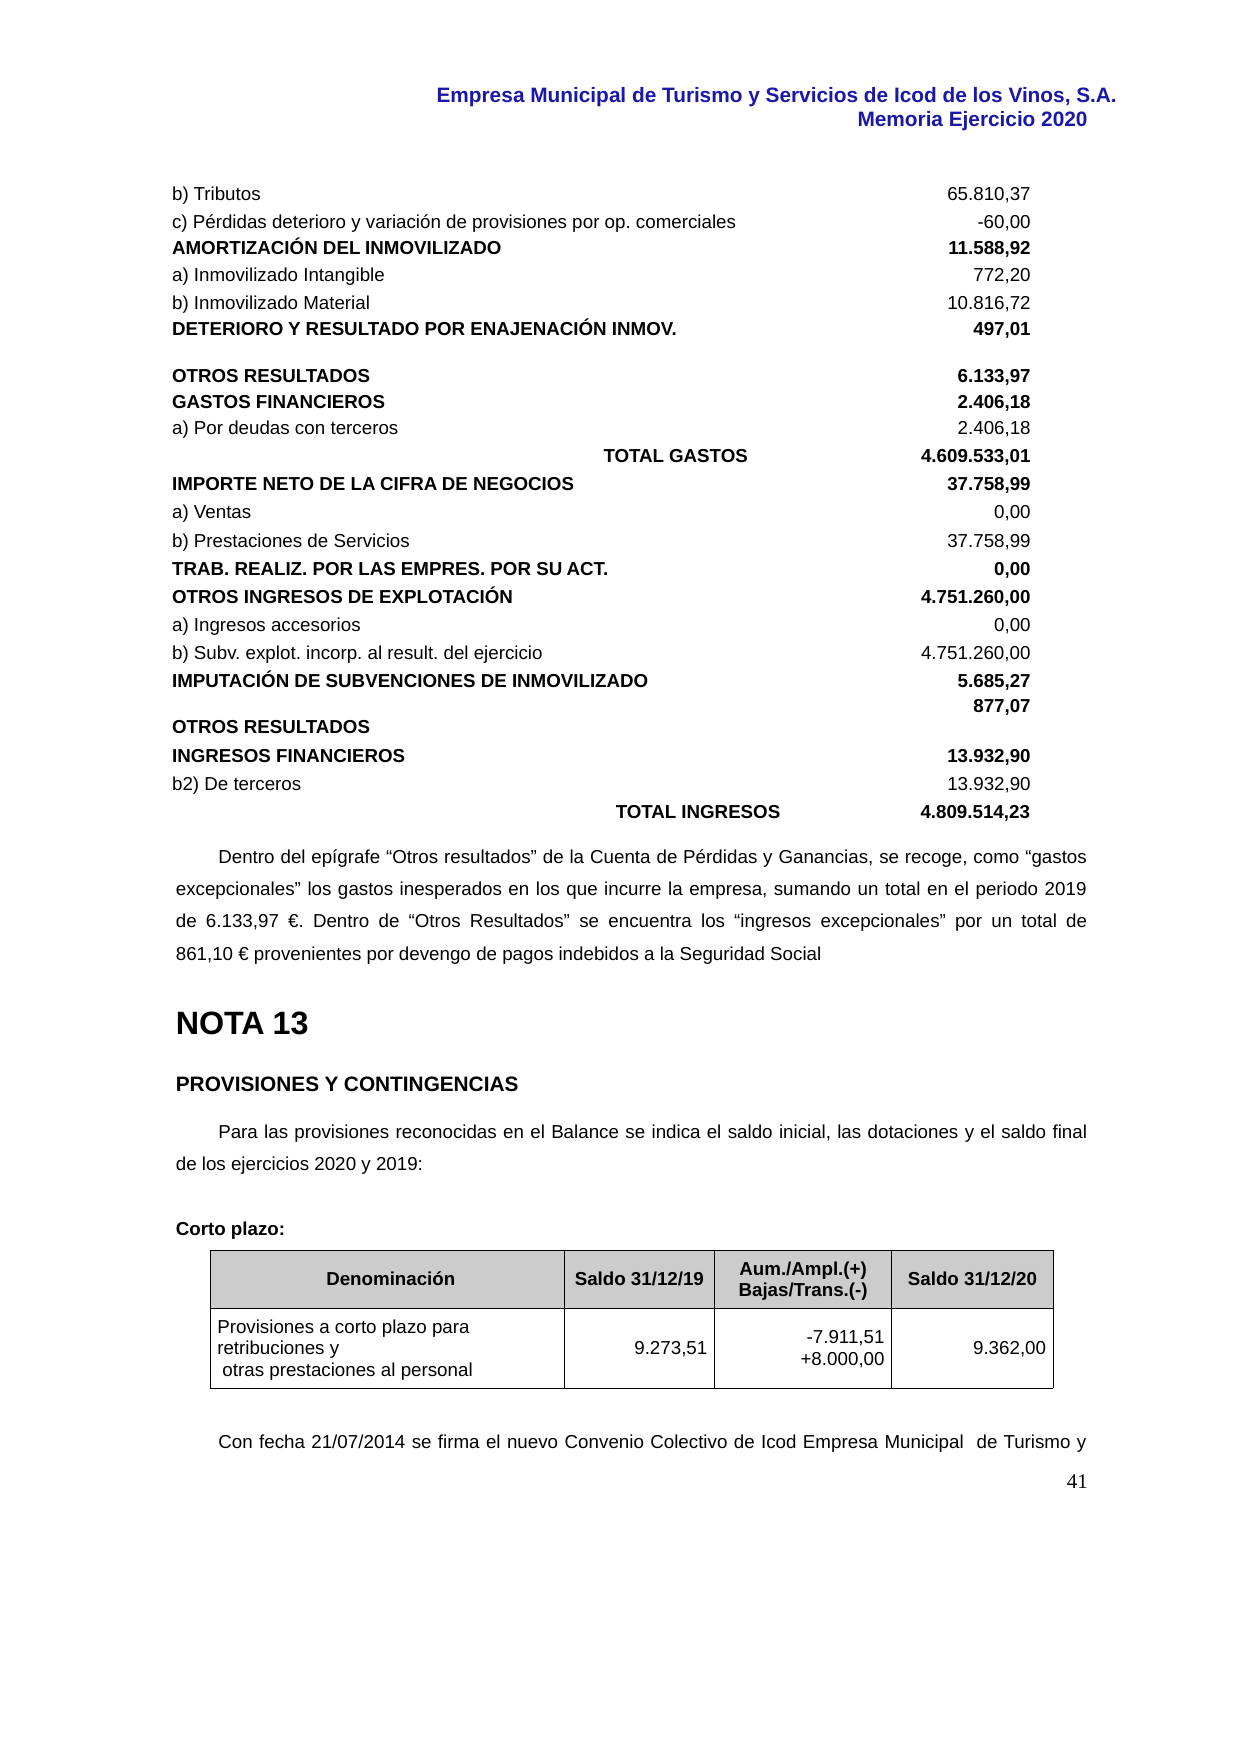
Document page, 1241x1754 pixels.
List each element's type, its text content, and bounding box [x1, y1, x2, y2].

table_cell 9.362,00 [892, 1309, 1053, 1388]
table_cell [1032, 388, 1240, 414]
table_cell AMORTIZACIÓN DEL INMOVILIZADO [170, 234, 749, 260]
table_cell a) Inmovilizado Intangible [170, 260, 749, 287]
table_cell [1032, 768, 1240, 796]
table_cell 772,20 [749, 260, 1032, 287]
table_cell 497,01 [749, 315, 1032, 341]
table_cell 4.751.260,00 [749, 581, 1032, 609]
table_cell [1032, 341, 1240, 388]
table_cell 13.932,90 [749, 768, 1032, 796]
table_cell [1032, 440, 1240, 468]
table_header Saldo 31/12/20 [892, 1251, 1053, 1308]
table_cell 4.609.533,01 [749, 440, 1032, 468]
table_cell [1032, 609, 1240, 637]
table_cell [1032, 637, 1240, 665]
table_cell b) Subv. explot. incorp. al result. del ejercicio [170, 637, 749, 665]
table_cell [1032, 205, 1240, 233]
table_cell [1034, 796, 1240, 824]
table_cell [1032, 525, 1240, 553]
table_cell [1032, 740, 1240, 768]
table_cell Provisiones a corto plazo para retribuciones y otras prestaciones al personal [211, 1309, 564, 1388]
table_header Aum./Ampl.(+) Bajas/Trans.(-) [715, 1251, 891, 1308]
table_cell [1032, 553, 1240, 581]
table_cell 11.588,92 [749, 234, 1032, 260]
table_cell IMPUTACIÓN DE SUBVENCIONES DE INMOVILIZADO [170, 665, 749, 693]
table_cell 9.273,51 [565, 1309, 714, 1388]
table_cell [1032, 315, 1240, 341]
table_header Denominación [211, 1251, 564, 1308]
table_cell a) Por deudas con terceros [170, 414, 749, 440]
text NOTA 13 [176, 1004, 1087, 1041]
table_cell b) Tributos [170, 177, 749, 205]
table_cell TRAB. REALIZ. POR LAS EMPRES. POR SU ACT. [170, 553, 749, 581]
table_cell [1032, 234, 1240, 260]
table_cell c) Pérdidas deterioro y variación de provisiones por op. comerciales [170, 205, 749, 233]
table_cell 5.685,27 [749, 665, 1032, 693]
table_cell 877,07 [749, 693, 1032, 739]
table_cell OTROS RESULTADOS [170, 693, 749, 739]
table_cell b) Prestaciones de Servicios [170, 525, 749, 553]
table_cell -7.911,51 +8.000,00 [715, 1309, 891, 1388]
table_cell b2) De terceros [170, 768, 749, 796]
table_cell [1032, 496, 1240, 524]
table_cell GASTOS FINANCIEROS [170, 388, 749, 414]
table_cell [1032, 581, 1240, 609]
text PROVISIONES Y CONTINGENCIAS [176, 1072, 1087, 1096]
table_cell 0,00 [749, 609, 1032, 637]
table_cell 10.816,72 [749, 287, 1032, 315]
table_cell a) Ventas [170, 496, 749, 524]
table_cell 65.810,37 [749, 177, 1032, 205]
text Con fecha 21/07/2014 se firma el nuevo Convenio Colectivo de Icod Empresa Municipal de Turismo y [176, 1431, 1087, 1453]
text Dentro del epígrafe “Otros resultados” de la Cuenta de Pérdidas y Ganancias, se recoge, como “gastos excepcionales” los gastos inesperados en los que incurre la empresa, sumando un total en el periodo 2019 de 6.133,97 €. Dentro de “Otros Resultados” se encuentra los “ingresos excepcionales” por un total de 861,10 € provenientes por devengo de pagos indebidos a la Seguridad Social [176, 845, 1087, 964]
table_cell OTROS RESULTADOS [170, 341, 749, 388]
table_cell b) Inmovilizado Material [170, 287, 749, 315]
text Para las provisiones reconocidas en el Balance se indica el saldo inicial, las dotaciones y el saldo final de los ejercicios 2020 y 2019: [176, 1120, 1087, 1174]
table_cell 0,00 [749, 553, 1032, 581]
table_cell 37.758,99 [749, 525, 1032, 553]
table_cell [1032, 665, 1240, 693]
table_cell [1032, 468, 1240, 496]
table_cell a) Ingresos accesorios [170, 609, 749, 637]
table_cell 13.932,90 [749, 740, 1032, 768]
table_cell 2.406,18 [749, 414, 1032, 440]
text Corto plazo: [176, 1217, 1087, 1239]
table_cell INGRESOS FINANCIEROS [170, 740, 749, 768]
table_cell TOTAL INGRESOS 4.809.514,23 [170, 796, 1032, 824]
table_cell [1032, 260, 1240, 287]
table_cell OTROS INGRESOS DE EXPLOTACIÓN [170, 581, 749, 609]
table_cell 37.758,99 [749, 468, 1032, 496]
table_cell TOTAL GASTOS [170, 440, 749, 468]
table_cell [1032, 414, 1240, 440]
table_cell 2.406,18 [749, 388, 1032, 414]
table_cell [1032, 287, 1240, 315]
table_cell 6.133,97 [749, 341, 1032, 388]
table_cell 4.751.260,00 [749, 637, 1032, 665]
table_cell [1032, 693, 1240, 739]
table_cell [1032, 177, 1240, 205]
table_header Saldo 31/12/19 [565, 1251, 714, 1308]
table_cell IMPORTE NETO DE LA CIFRA DE NEGOCIOS [170, 468, 749, 496]
table_cell DETERIORO Y RESULTADO POR ENAJENACIÓN INMOV. [170, 315, 749, 341]
table_cell -60,00 [749, 205, 1032, 233]
table_cell 0,00 [749, 496, 1032, 524]
